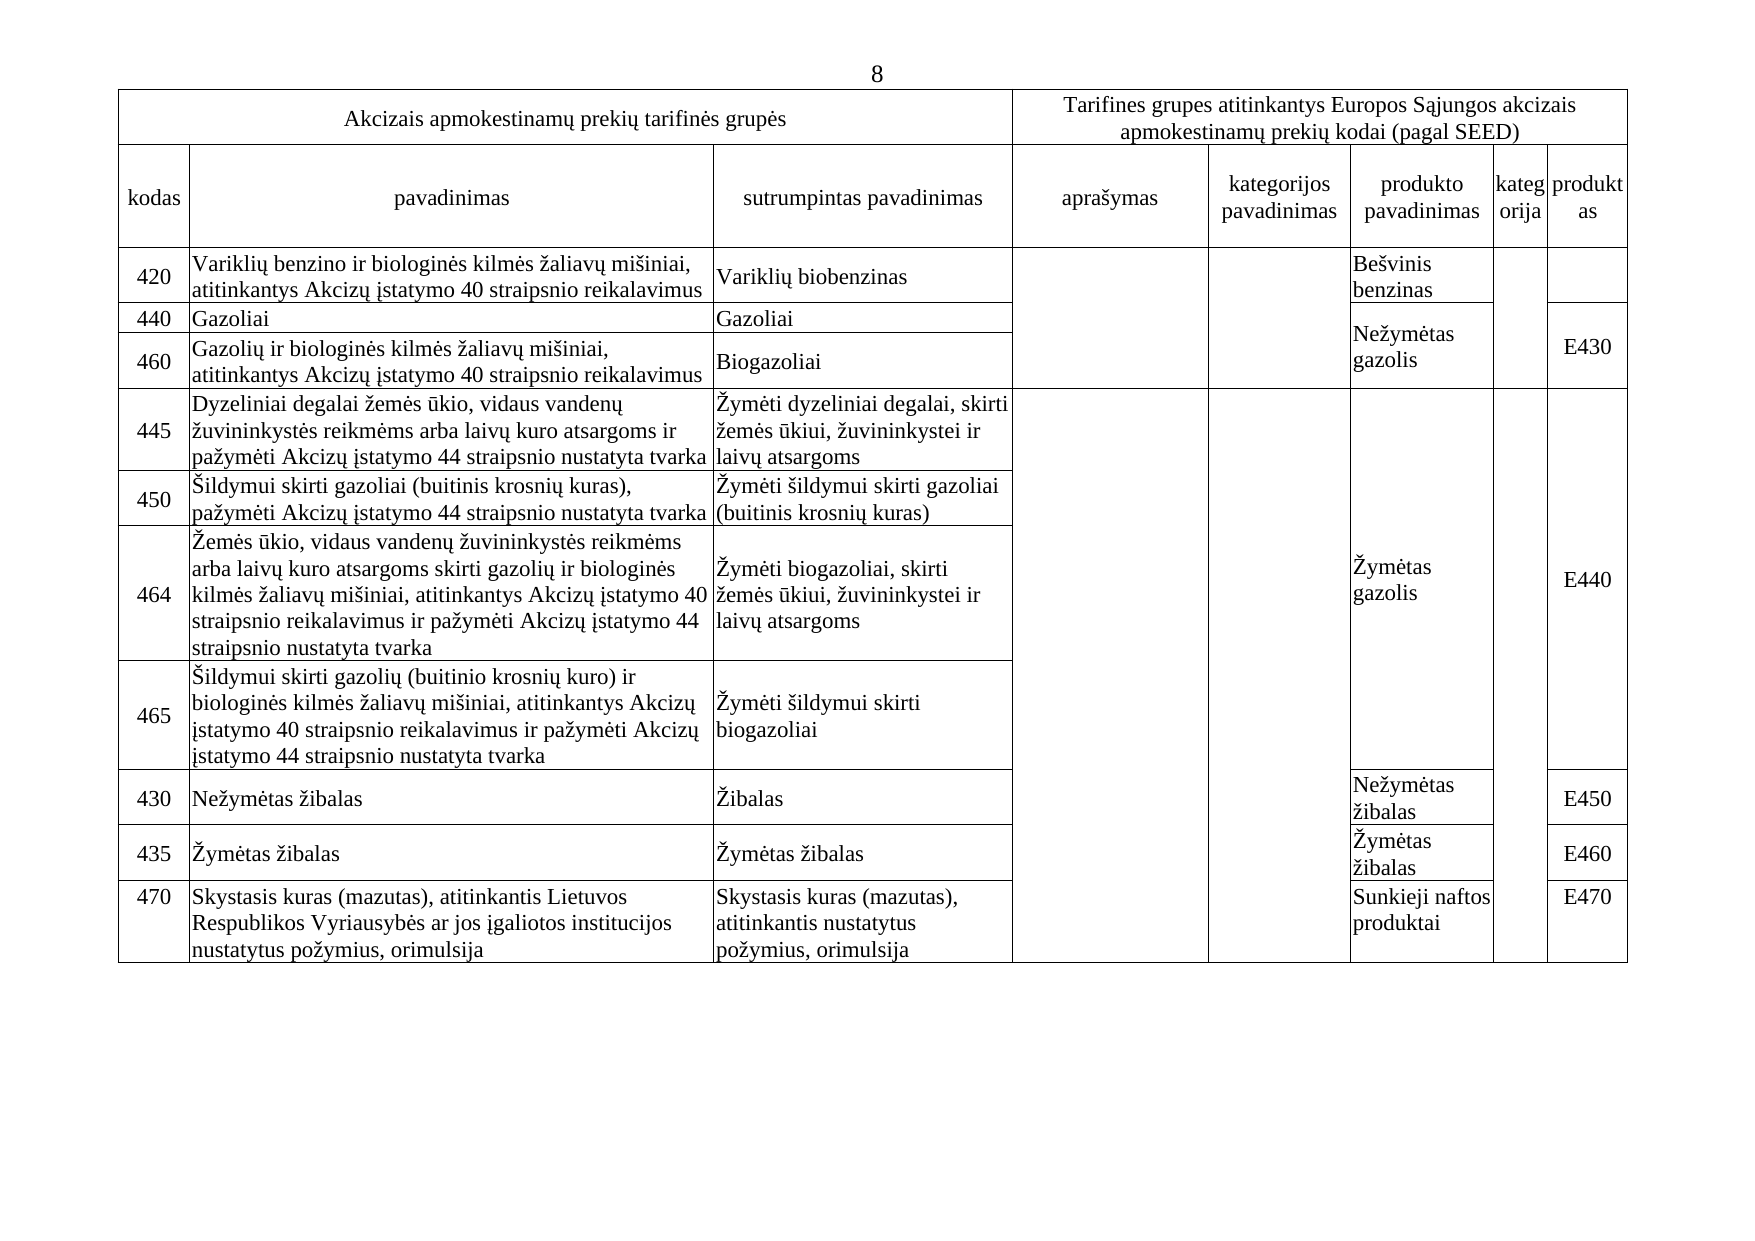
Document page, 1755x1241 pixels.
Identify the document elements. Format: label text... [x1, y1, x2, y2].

table_cell [1209, 389, 1350, 962]
table_cell Žymėti biogazoliai, skirti žemės ūkiui, žuvininkystei ir laivų atsargoms [714, 526, 1012, 660]
table_cell 430 [119, 770, 189, 824]
table_cell Žymėtas žibalas [190, 825, 713, 880]
table_cell Dyzeliniai degalai žemės ūkio, vidaus vandenų žuvininkystės reikmėms arba laivų kuro atsargoms ir pažymėti Akcizų įstatymo 44 straipsnio nustatyta tvarka [190, 389, 713, 469]
table_header Akcizais apmokestinamų prekių tarifinės grupės [119, 90, 1012, 144]
table_cell E470 [1548, 881, 1627, 962]
table_cell Žymėti šildymui skirti biogazoliai [714, 661, 1012, 768]
table_cell E440 [1548, 389, 1627, 768]
table_cell sutrumpintas pavadinimas [714, 145, 1012, 247]
table_cell E450 [1548, 770, 1627, 824]
table_cell 460 [119, 333, 189, 387]
table_cell [1494, 389, 1547, 962]
table_cell kategorijos pavadinimas [1209, 145, 1350, 247]
table_cell kodas [119, 145, 189, 247]
table_cell Žemės ūkio, vidaus vandenų žuvininkystės reikmėms arba laivų kuro atsargoms skirti gazolių ir biologinės kilmės žaliavų mišiniai, atitinkantys Akcizų įstatymo 40 straipsnio reikalavimus ir pažymėti Akcizų įstatymo 44 straipsnio nustatyta tvarka [190, 526, 713, 660]
table_cell [1013, 389, 1208, 962]
table_cell Šildymui skirti gazolių (buitinio krosnių kuro) ir biologinės kilmės žaliavų mišiniai, atitinkantys Akcizų įstatymo 40 straipsnio reikalavimus ir pažymėti Akcizų įstatymo 44 straipsnio nustatyta tvarka [190, 661, 713, 768]
table_cell pavadinimas [190, 145, 713, 247]
table_cell produktas [1548, 145, 1627, 247]
table_cell [1494, 248, 1547, 387]
table_cell Nežymėtas žibalas [1351, 770, 1493, 824]
table_cell 420 [119, 248, 189, 302]
table_cell 450 [119, 471, 189, 525]
table_cell Žibalas [714, 770, 1012, 824]
table_cell produkto pavadinimas [1351, 145, 1493, 247]
table_cell Skystasis kuras (mazutas), atitinkantis nustatytus požymius, orimulsija [714, 881, 1012, 962]
table_cell [1548, 248, 1627, 302]
table_cell Variklių benzino ir biologinės kilmės žaliavų mišiniai, atitinkantys Akcizų įstatymo 40 straipsnio reikalavimus [190, 248, 713, 302]
table_cell Bešvinis benzinas [1351, 248, 1493, 302]
table_header Tarifines grupes atitinkantys Europos Sąjungos akcizais apmokestinamų prekių kodai (pagal SEED) [1013, 90, 1627, 144]
table_cell aprašymas [1013, 145, 1208, 247]
table_cell 440 [119, 303, 189, 332]
table_cell 465 [119, 661, 189, 768]
table_cell Žymėtas žibalas [1351, 825, 1493, 880]
table_cell Skystasis kuras (mazutas), atitinkantis Lietuvos Respublikos Vyriausybės ar jos įgaliotos institucijos nustatytus požymius, orimulsija [190, 881, 713, 962]
table_cell 435 [119, 825, 189, 880]
table_cell Biogazoliai [714, 333, 1012, 387]
table_cell [1013, 248, 1208, 387]
table_cell 464 [119, 526, 189, 660]
table_cell 445 [119, 389, 189, 469]
table_cell kategorija [1494, 145, 1547, 247]
table_cell Gazolių ir biologinės kilmės žaliavų mišiniai, atitinkantys Akcizų įstatymo 40 straipsnio reikalavimus [190, 333, 713, 387]
table_cell Žymėti šildymui skirti gazoliai (buitinis krosnių kuras) [714, 471, 1012, 525]
table_cell E460 [1548, 825, 1627, 880]
table_cell 470 [119, 881, 189, 962]
table_cell Žymėtas žibalas [714, 825, 1012, 880]
table_cell Šildymui skirti gazoliai (buitinis krosnių kuras), pažymėti Akcizų įstatymo 44 straipsnio nustatyta tvarka [190, 471, 713, 525]
table_cell Nežymėtas žibalas [190, 770, 713, 824]
table_cell Gazoliai [190, 303, 713, 332]
table_cell [1209, 248, 1350, 387]
table_cell Žymėti dyzeliniai degalai, skirti žemės ūkiui, žuvininkystei ir laivų atsargoms [714, 389, 1012, 469]
table_cell Sunkieji naftos produktai [1351, 881, 1493, 962]
table_cell Nežymėtas gazolis [1351, 303, 1493, 387]
table_cell Žymėtas gazolis [1351, 389, 1493, 768]
table_cell E430 [1548, 303, 1627, 387]
table_cell Gazoliai [714, 303, 1012, 332]
table_cell Variklių biobenzinas [714, 248, 1012, 302]
